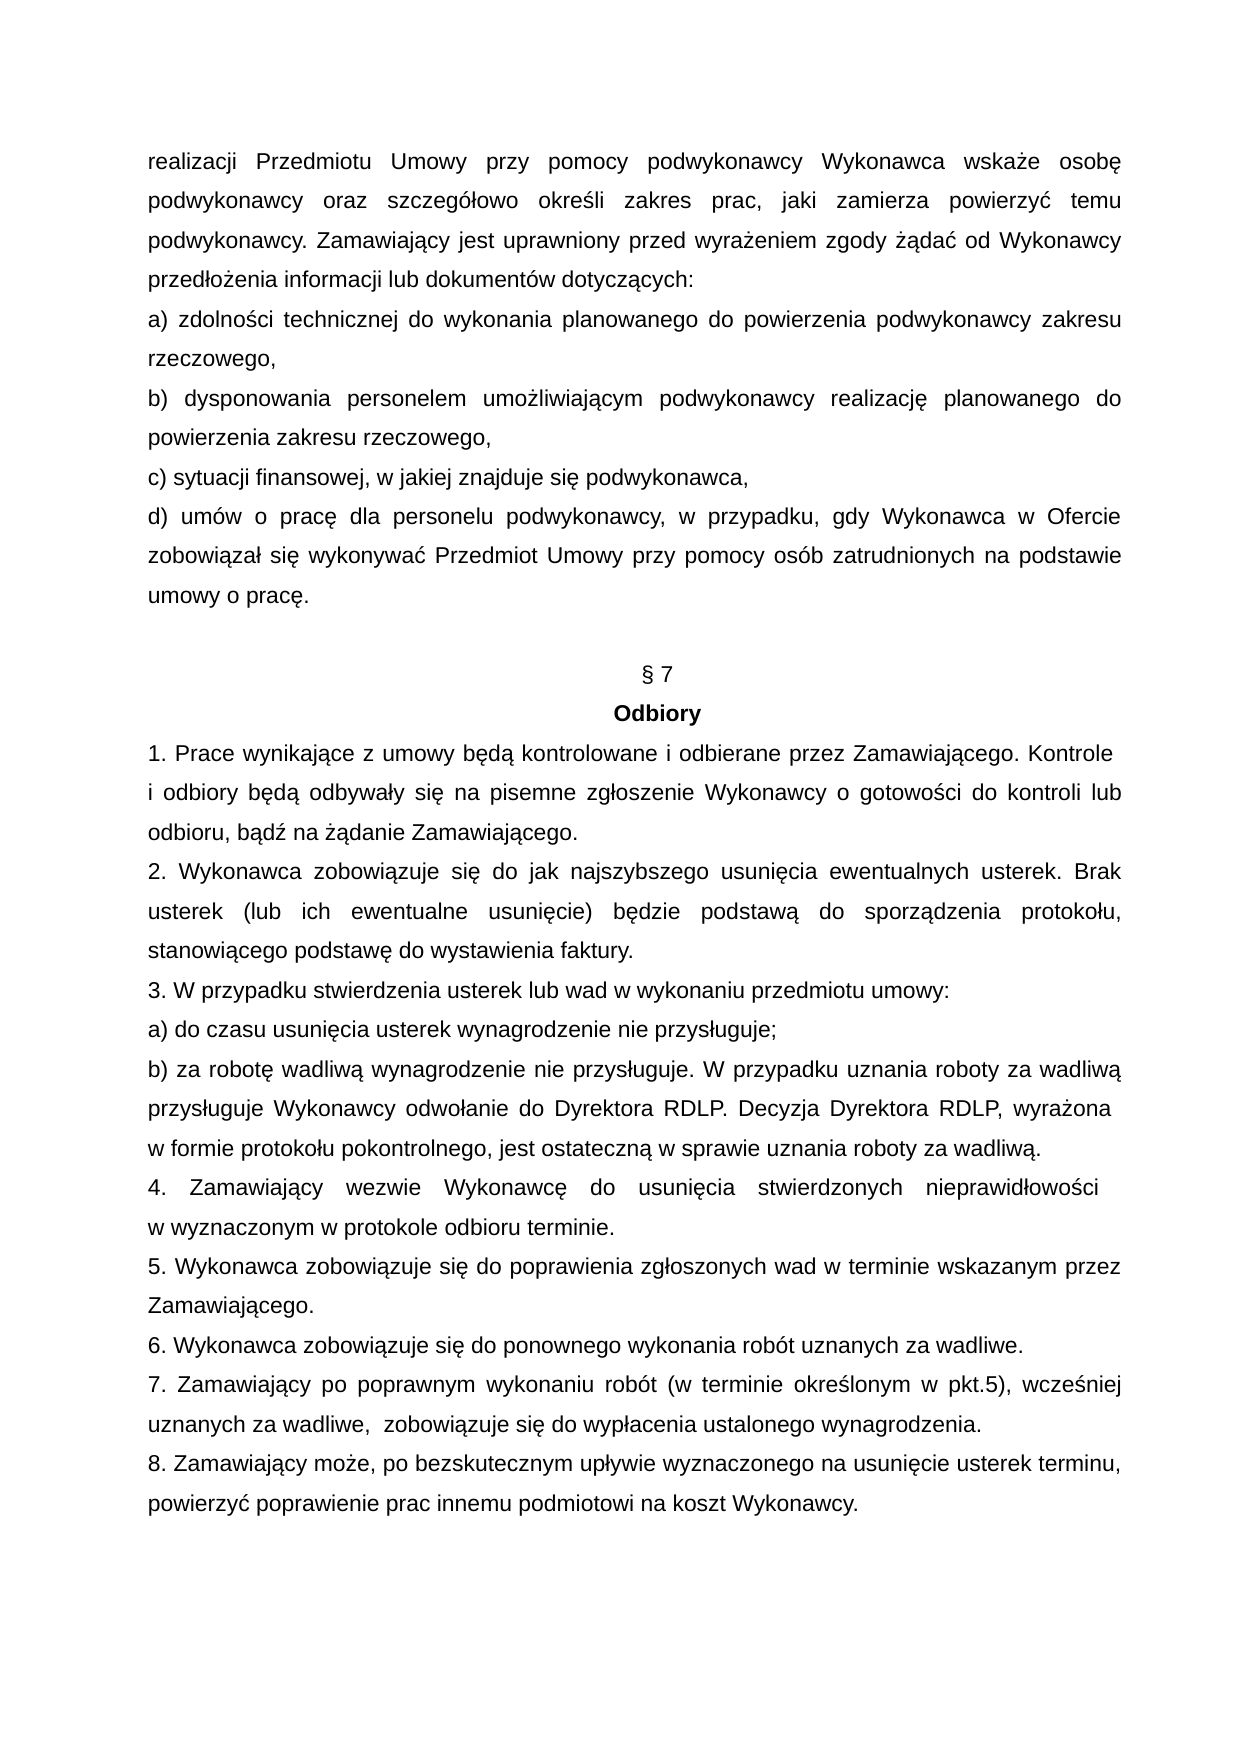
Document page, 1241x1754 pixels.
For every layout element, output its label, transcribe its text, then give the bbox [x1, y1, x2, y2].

text Odbiory [192, 700, 1122, 727]
list d) umów o pracę dla personelu podwykonawcy, w przypadku, gdy Wykonawca w Ofercie zobowiązał się wykonywać Przedmiot Umowy przy pomocy osób zatrudnionych na podstawie umowy o pracę. [148, 503, 1122, 608]
list c) sytuacji finansowej, w jakiej znajduje się podwykonawca, [148, 463, 1122, 490]
list 2. Wykonawca zobowiązuje się do jak najszybszego usunięcia ewentualnych usterek. Brak usterek (lub ich ewentualne usunięcie) będzie podstawą do sporządzenia protokołu, stanowiącego podstawę do wystawienia faktury. [148, 858, 1122, 963]
text 5. Wykonawca zobowiązuje się do poprawienia zgłoszonych wad w terminie wskazanym przez Zamawiającego. [148, 1253, 1122, 1319]
list 4. Zamawiający wezwie Wykonawcę do usunięcia stwierdzonych nieprawidłowości w wyznaczonym w protokole odbioru terminie. [148, 1174, 1122, 1240]
list a) zdolności technicznej do wykonania planowanego do powierzenia podwykonawcy zakresu rzeczowego, [148, 306, 1122, 371]
list 3. W przypadku stwierdzenia usterek lub wad w wykonaniu przedmiotu umowy: [148, 977, 1122, 1003]
list b) za robotę wadliwą wynagrodzenie nie przysługuje. W przypadku uznania roboty za wadliwą przysługuje Wykonawcy odwołanie do Dyrektora RDLP. Decyzja Dyrektora RDLP, wyrażona w formie protokołu pokontrolnego, jest ostateczną w sprawie uznania roboty za wadliwą. [148, 1056, 1122, 1161]
text 6. Wykonawca zobowiązuje się do ponownego wykonania robót uznanych za wadliwe. [148, 1332, 1122, 1358]
text § 7 [192, 661, 1122, 687]
text 8. Zamawiający może, po bezskutecznym upływie wyznaczonego na usunięcie usterek terminu, powierzyć poprawienie prac innemu podmiotowi na koszt Wykonawcy. [148, 1450, 1122, 1516]
list 1. Prace wynikające z umowy będą kontrolowane i odbierane przez Zamawiającego. Kontrole i odbiory będą odbywały się na pisemne zgłoszenie Wykonawcy o gotowości do kontroli lub odbioru, bądź na żądanie Zamawiającego. [148, 740, 1122, 845]
list b) dysponowania personelem umożliwiającym podwykonawcy realizację planowanego do powierzenia zakresu rzeczowego, [148, 384, 1122, 450]
list a) do czasu usunięcia usterek wynagrodzenie nie przysługuje; [148, 1016, 1122, 1042]
text 7. Zamawiający po poprawnym wykonaniu robót (w terminie określonym w pkt.5), wcześniej uznanych za wadliwe, zobowiązuje się do wypłacenia ustalonego wynagrodzenia. [148, 1371, 1122, 1437]
list realizacji Przedmiotu Umowy przy pomocy podwykonawcy Wykonawca wskaże osobę podwykonawcy oraz szczegółowo określi zakres prac, jaki zamierza powierzyć temu podwykonawcy. Zamawiający jest uprawniony przed wyrażeniem zgody żądać od Wykonawcy przedłożenia informacji lub dokumentów dotyczących: [148, 148, 1122, 292]
